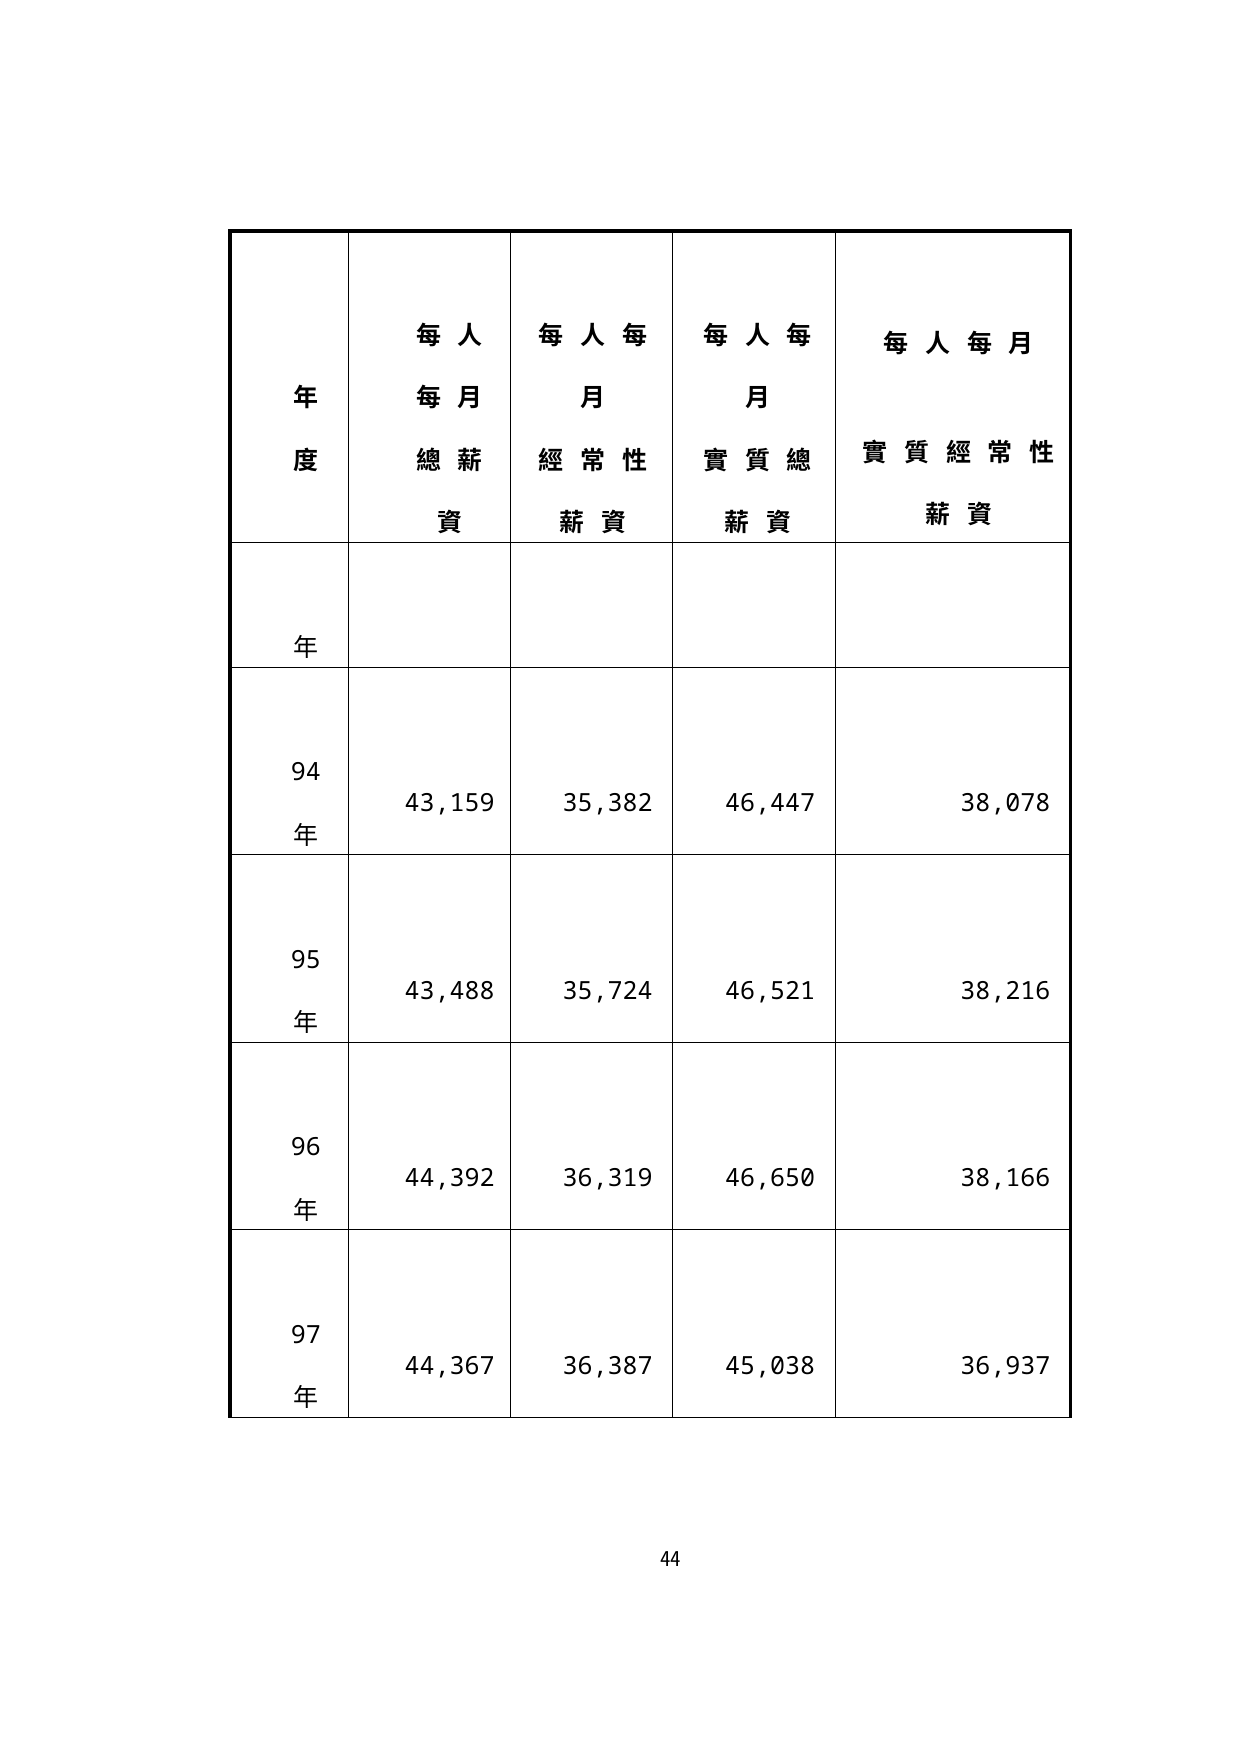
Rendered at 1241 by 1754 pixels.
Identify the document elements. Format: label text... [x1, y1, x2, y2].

table_cell 46,521 [673, 855, 835, 1042]
table_header 每人每月 經常性薪資 [511, 233, 672, 542]
table_cell [511, 543, 672, 667]
table_cell 46,447 [673, 668, 835, 854]
table_cell 46,650 [673, 1043, 835, 1229]
table_header 每人每月 總薪資 [349, 233, 510, 542]
table_cell 年 [232, 543, 348, 667]
table_cell 36,319 [511, 1043, 672, 1229]
table_cell 43,488 [349, 855, 510, 1042]
table_cell 35,724 [511, 855, 672, 1042]
table_header 每人每月 實質經常性薪資 [836, 233, 1069, 542]
table_cell 44,367 [349, 1230, 510, 1417]
table_cell 43,159 [349, 668, 510, 854]
table_cell 35,382 [511, 668, 672, 854]
table_cell [673, 543, 835, 667]
table_cell 96年 [232, 1043, 348, 1229]
table_cell [836, 543, 1069, 667]
table_cell 38,216 [836, 855, 1069, 1042]
table_header 年度 [232, 233, 348, 542]
table_cell 44,392 [349, 1043, 510, 1229]
table_cell 95年 [232, 855, 348, 1042]
table_cell 45,038 [673, 1230, 835, 1417]
table_cell 36,387 [511, 1230, 672, 1417]
table_cell 36,937 [836, 1230, 1069, 1417]
table_header 每人每月 實質總薪資 [673, 233, 835, 542]
table_cell 94年 [232, 668, 348, 854]
table_cell 38,078 [836, 668, 1069, 854]
table_cell 38,166 [836, 1043, 1069, 1229]
table_cell [349, 543, 510, 667]
table_cell 97年 [232, 1230, 348, 1417]
